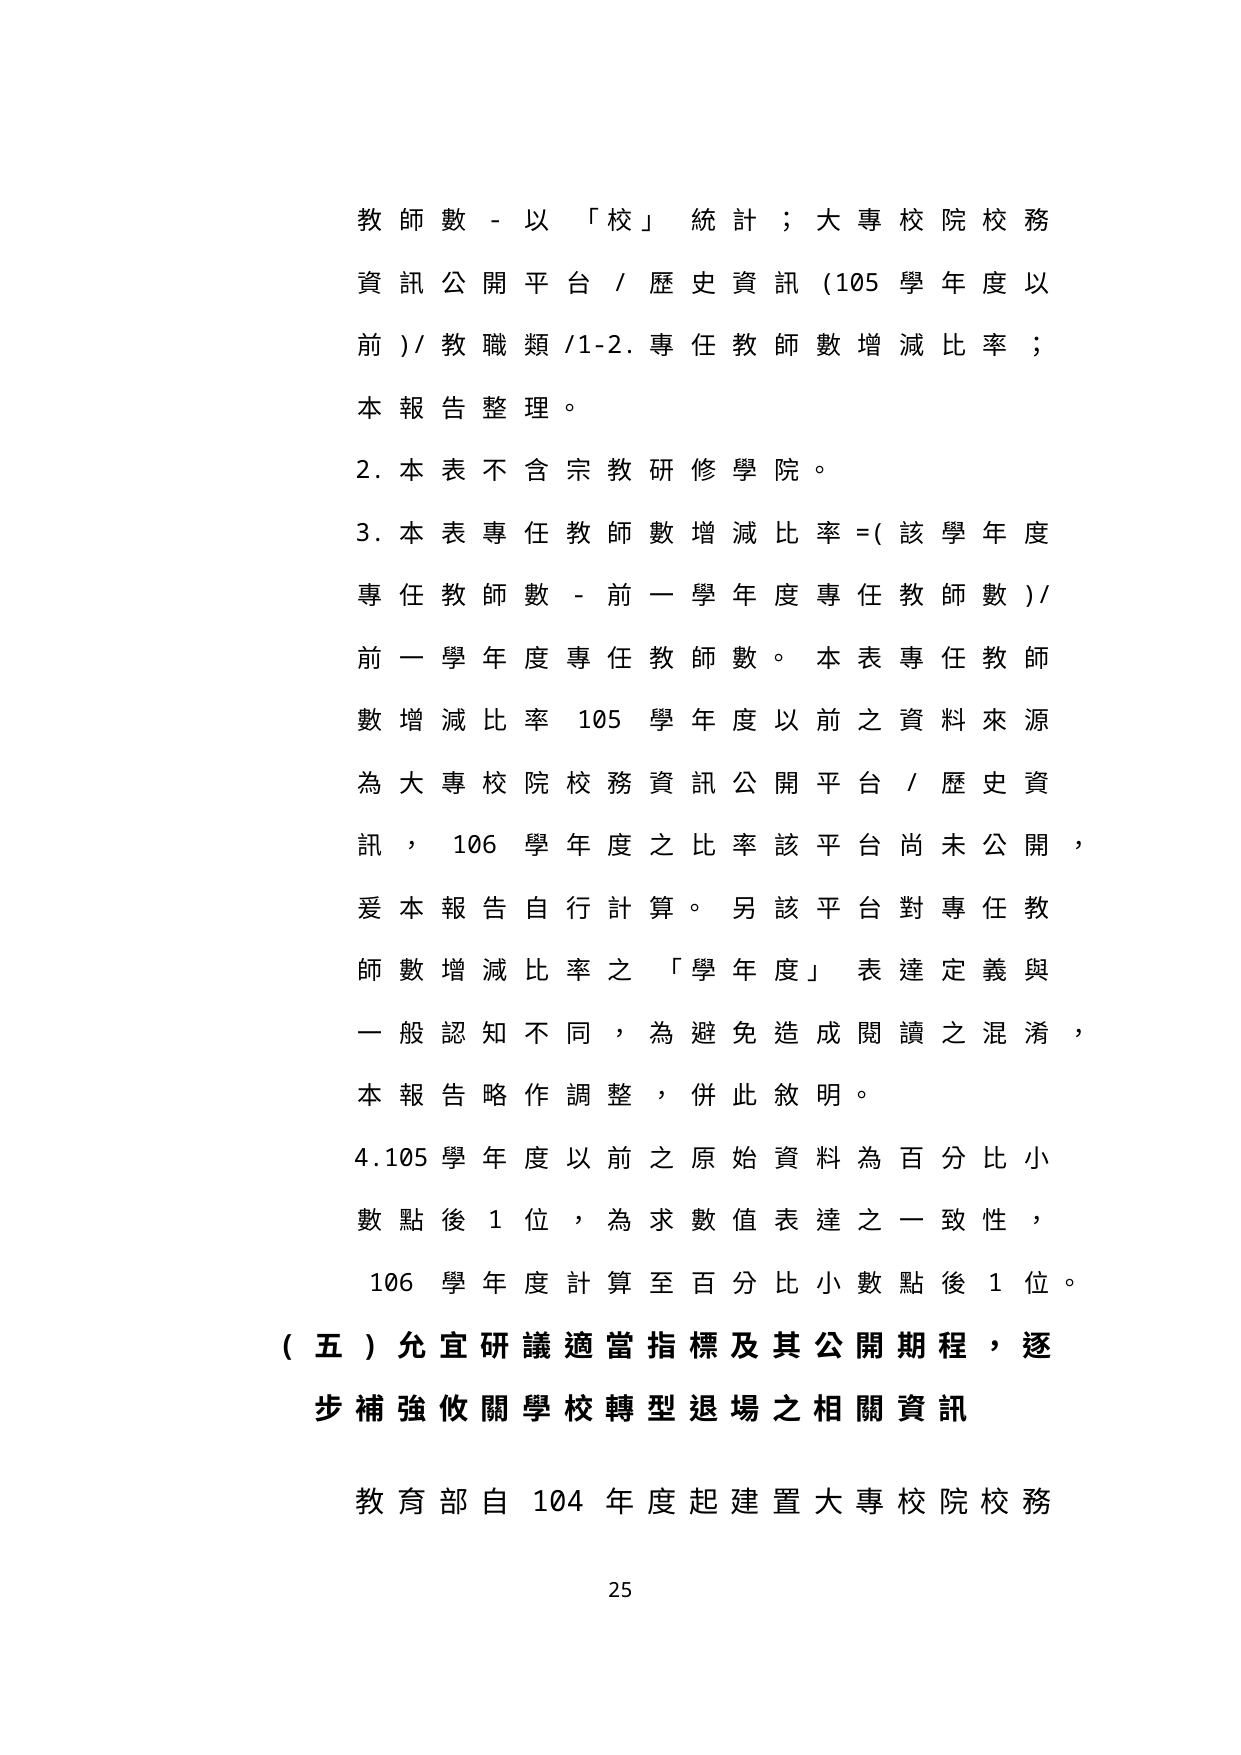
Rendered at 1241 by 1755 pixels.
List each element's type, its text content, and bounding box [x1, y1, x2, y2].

text 3.本表專任教師數增減比率=(該學年度專任教師數-前一學年度專任教師數)/前一學年度專任教師數。本表專任教師數增減比率105學年度以前之資料來源為大專校院校務資訊公開平台/歷史資訊，106學年度之比率該平台尚未公開，爰本報告自行計算。另該平台對專任教師數增減比率之「學年度」表達定義與一般認知不同，為避免造成閱讀之混淆，本報告略作調整，併此敘明。 [311, 490, 1058, 1115]
text 教師數-以「校」統計；大專校院校務資訊公開平台/歷史資訊(105學年度以前)/教職類/1-2.專任教師數增減比率；本報告整理。 [238, 177, 1058, 427]
text 2.本表不含宗教研修學院。 [311, 427, 1058, 490]
text 教育部自104年度起建置大專校院校務 [271, 1427, 1058, 1552]
text (五)允宜研議適當指標及其公開期程，逐步補強攸關學校轉型退場之相關資訊 [242, 1302, 1058, 1427]
text 4.105學年度以前之原始資料為百分比小數點後1位，為求數值表達之一致性，106學年度計算至百分比小數點後1位。 [311, 1115, 1058, 1302]
